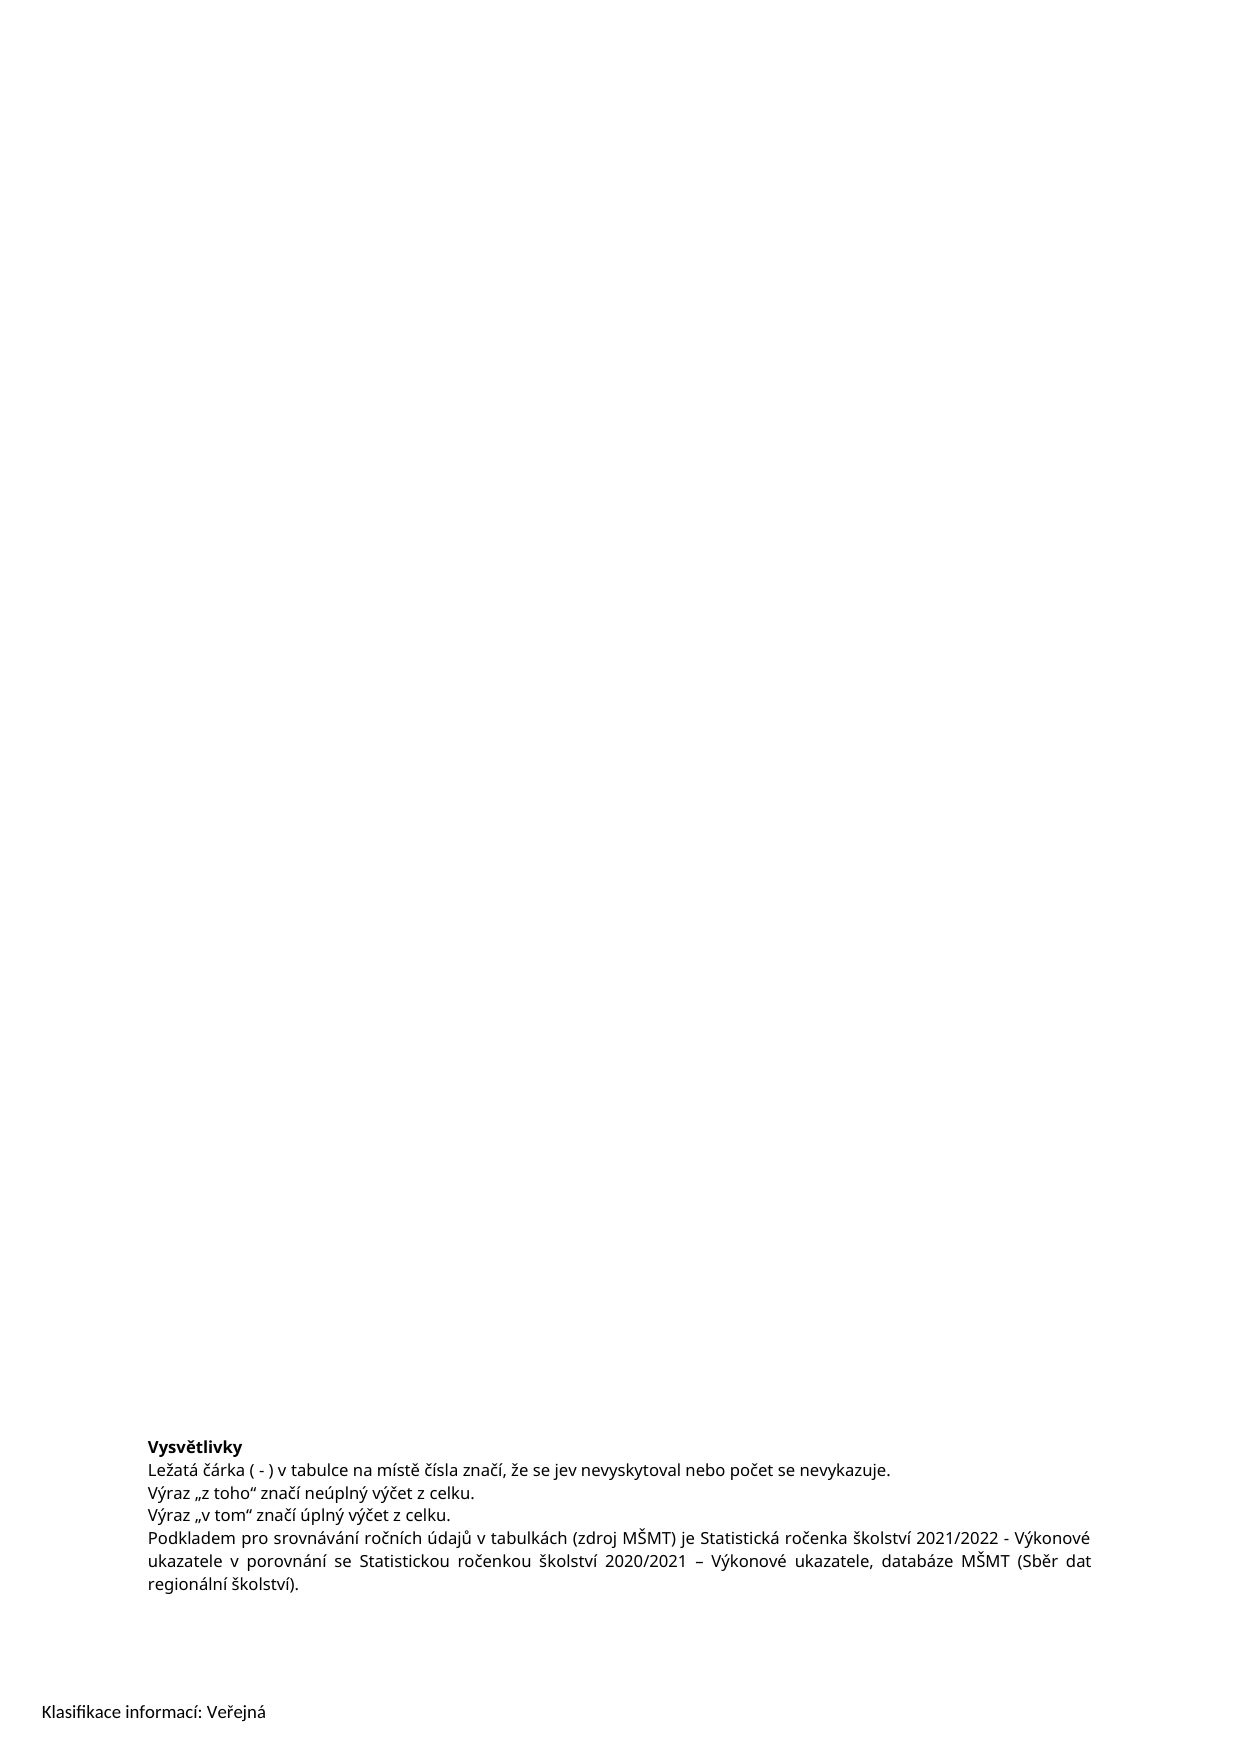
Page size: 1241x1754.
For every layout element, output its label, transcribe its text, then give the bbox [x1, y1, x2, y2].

text Ležatá čárka ( - ) v tabulce na místě čísla značí, že se jev nevyskytoval nebo počet se nevykazuje. [148, 1458, 1092, 1481]
text Vysvětlivky [148, 1436, 1092, 1458]
text Výraz „z toho“ značí neúplný výčet z celku. [148, 1481, 1092, 1504]
text Podkladem pro srovnávání ročních údajů v tabulkách (zdroj MŠMT) je Statistická ročenka školství 2021/2022 - Výkonové ukazatele v porovnání se Statistickou ročenkou školství 2020/2021 – Výkonové ukazatele, databáze MŠMT (Sběr dat regionální školství). [148, 1527, 1092, 1595]
text Výraz „v tom“ značí úplný výčet z celku. [148, 1504, 1092, 1527]
